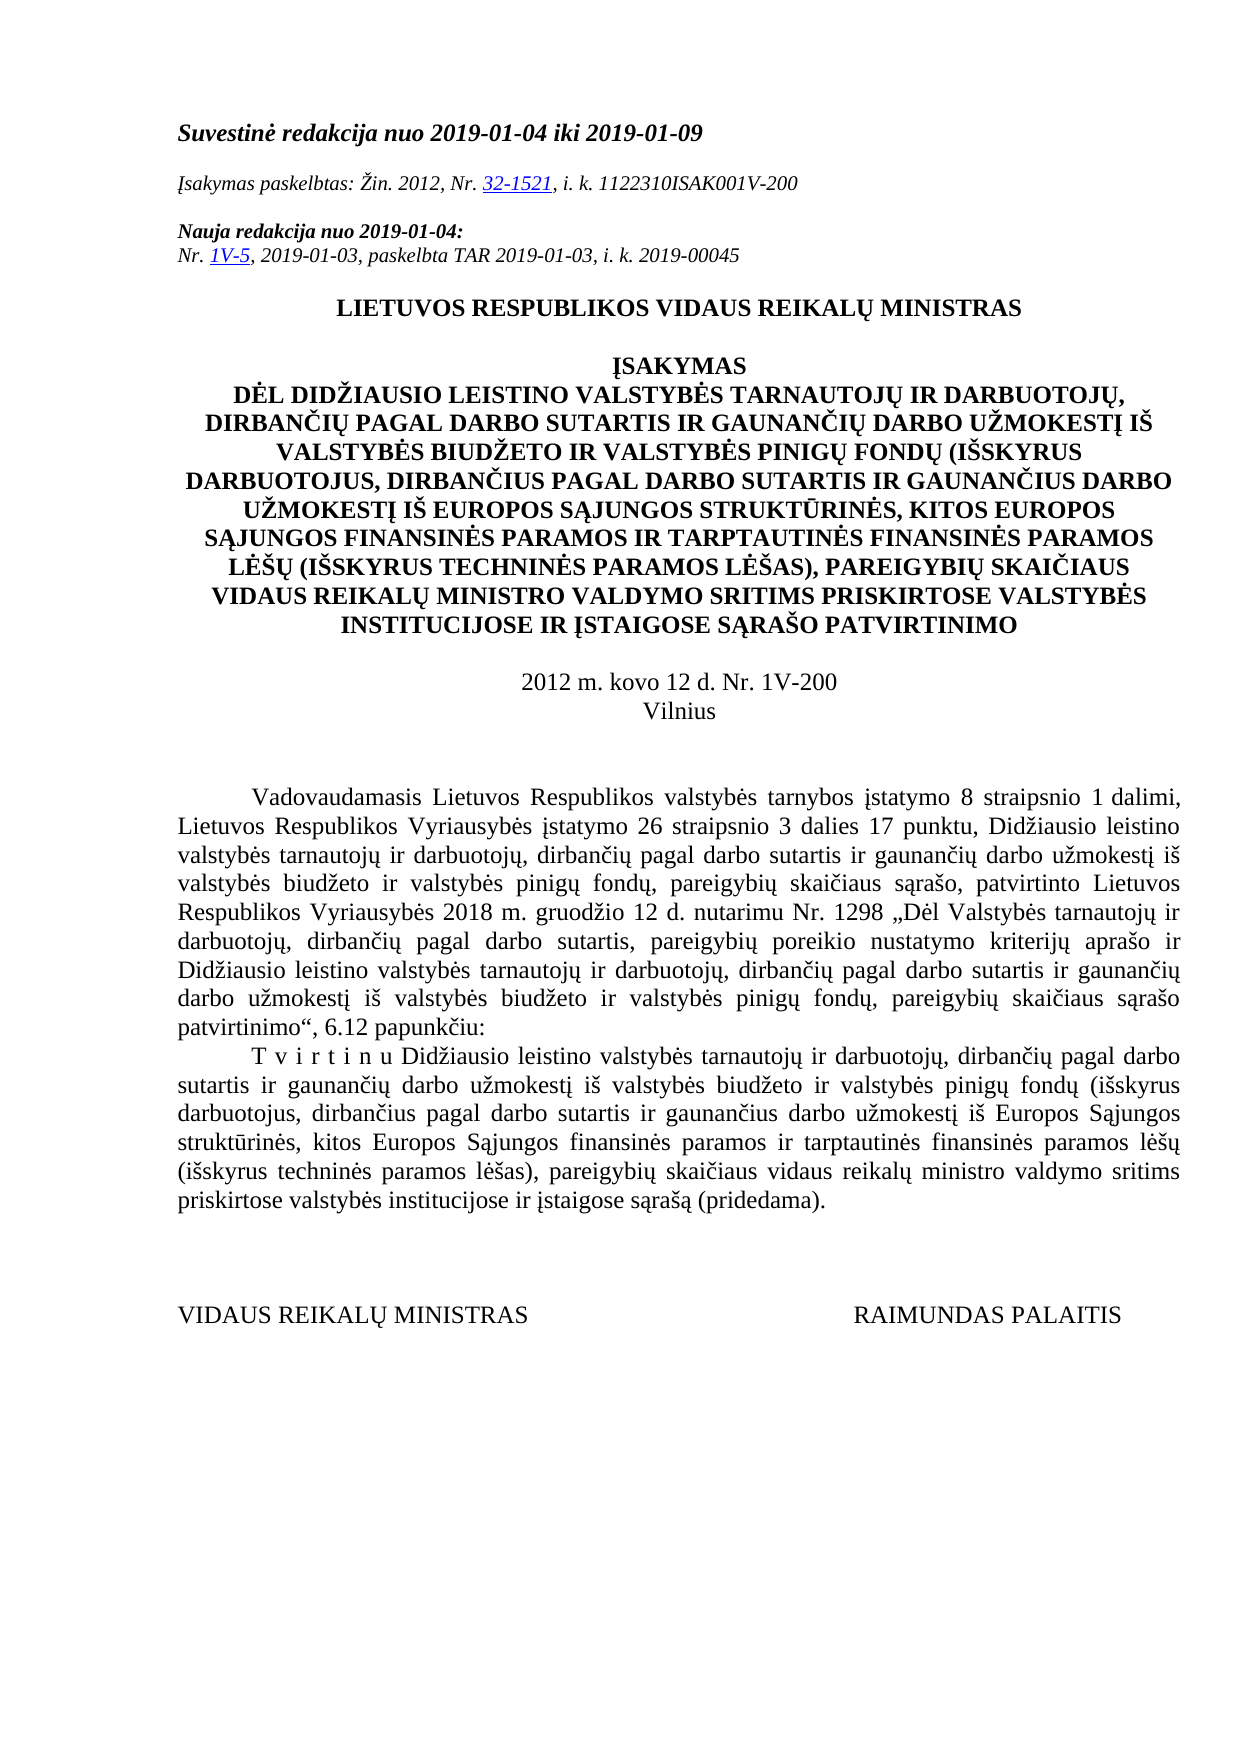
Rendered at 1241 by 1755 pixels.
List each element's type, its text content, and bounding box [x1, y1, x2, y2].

text LIETUVOS RESPUBLIKOS VIDAUS REIKALŲ MINISTRas [177, 293, 1181, 322]
text T v i r t i n u Didžiausio leistino valstybės tarnautojų ir darbuotojų, dirbančių pagal darbo sutartis ir gaunančių darbo užmokestį iš valstybės biudžeto ir valstybės pinigų fondų (išskyrus darbuotojus, dirbančius pagal darbo sutartis ir gaunančius darbo užmokestį iš Europos Sąjungos struktūrinės, kitos Europos Sąjungos finansinės paramos ir tarptautinės finansinės paramos lėšų (išskyrus techninės paramos lėšas), pareigybių skaičiaus vidaus reikalų ministro valdymo sritims priskirtose valstybės institucijose ir įstaigose sąrašą (pridedama). [177, 1041, 1181, 1213]
text DĖL DIDŽIAUSIO LEISTINO VALSTYBĖS TARNAUTOJŲ IR DARBUOTOJŲ, DIRBANČIŲ PAGAL DARBO SUTARTIS IR GAUNANČIŲ DARBO UŽMOKESTĮ IŠ VALSTYBĖS BIUDŽETO IR VALSTYBĖS PINIGŲ FONDŲ (IŠSKYRUS DARBUOTOJUS, DIRBANČIUS PAGAL DARBO SUTARTIS IR GAUNANČIUS DARBO UŽMOKESTĮ IŠ EUROPOS SĄJUNGOS STRUKTŪRINĖS, KITOS EUROPOS SĄJUNGOS FINANSINĖS PARAMOS IR TARPTAUTINĖS FINANSINĖS PARAMOS LĖŠŲ (IŠSKYRUS TECHNINĖS PARAMOS LĖŠAS), PAREIGYBIŲ SKAIČIAUS VIDAUS REIKALŲ MINISTRO VALDYMO SRITIMS PRISKIRTOSE VALSTYBĖS INSTITUCIJOSE IR ĮSTAIGOSE SĄRAŠO PATVIRTINIMO [177, 380, 1181, 638]
text Įsakymas paskelbtas: Žin. 2012, Nr. 32-1521, i. k. 1122310ISAK001V-200 [177, 171, 1181, 195]
text Nauja redakcija nuo 2019-01-04: [177, 219, 1181, 243]
text įsakymas [177, 351, 1181, 380]
text Nr. 1V-5, 2019-01-03, paskelbta TAR 2019-01-03, i. k. 2019-00045 [177, 243, 1181, 267]
text Vadovaudamasis Lietuvos Respublikos valstybės tarnybos įstatymo 8 straipsnio 1 dalimi, Lietuvos Respublikos Vyriausybės įstatymo 26 straipsnio 3 dalies 17 punktu, Didžiausio leistino valstybės tarnautojų ir darbuotojų, dirbančių pagal darbo sutartis ir gaunančių darbo užmokestį iš valstybės biudžeto ir valstybės pinigų fondų, pareigybių skaičiaus sąrašo, patvirtinto Lietuvos Respublikos Vyriausybės 2018 m. gruodžio 12 d. nutarimu Nr. 1298 „Dėl Valstybės tarnautojų ir darbuotojų, dirbančių pagal darbo sutartis, pareigybių poreikio nustatymo kriterijų aprašo ir Didžiausio leistino valstybės tarnautojų ir darbuotojų, dirbančių pagal darbo sutartis ir gaunančių darbo užmokestį iš valstybės biudžeto ir valstybės pinigų fondų, pareigybių skaičiaus sąrašo patvirtinimo“, 6.12 papunkčiu: [177, 782, 1181, 1041]
text 2012 m. kovo 12 d. Nr. 1V-200 [177, 667, 1181, 696]
text Suvestinė redakcija nuo 2019-01-04 iki 2019-01-09 [177, 118, 1181, 147]
text Vilnius [177, 696, 1181, 725]
text Vidaus reikalų ministras Raimundas Palaitis [177, 1300, 1181, 1328]
